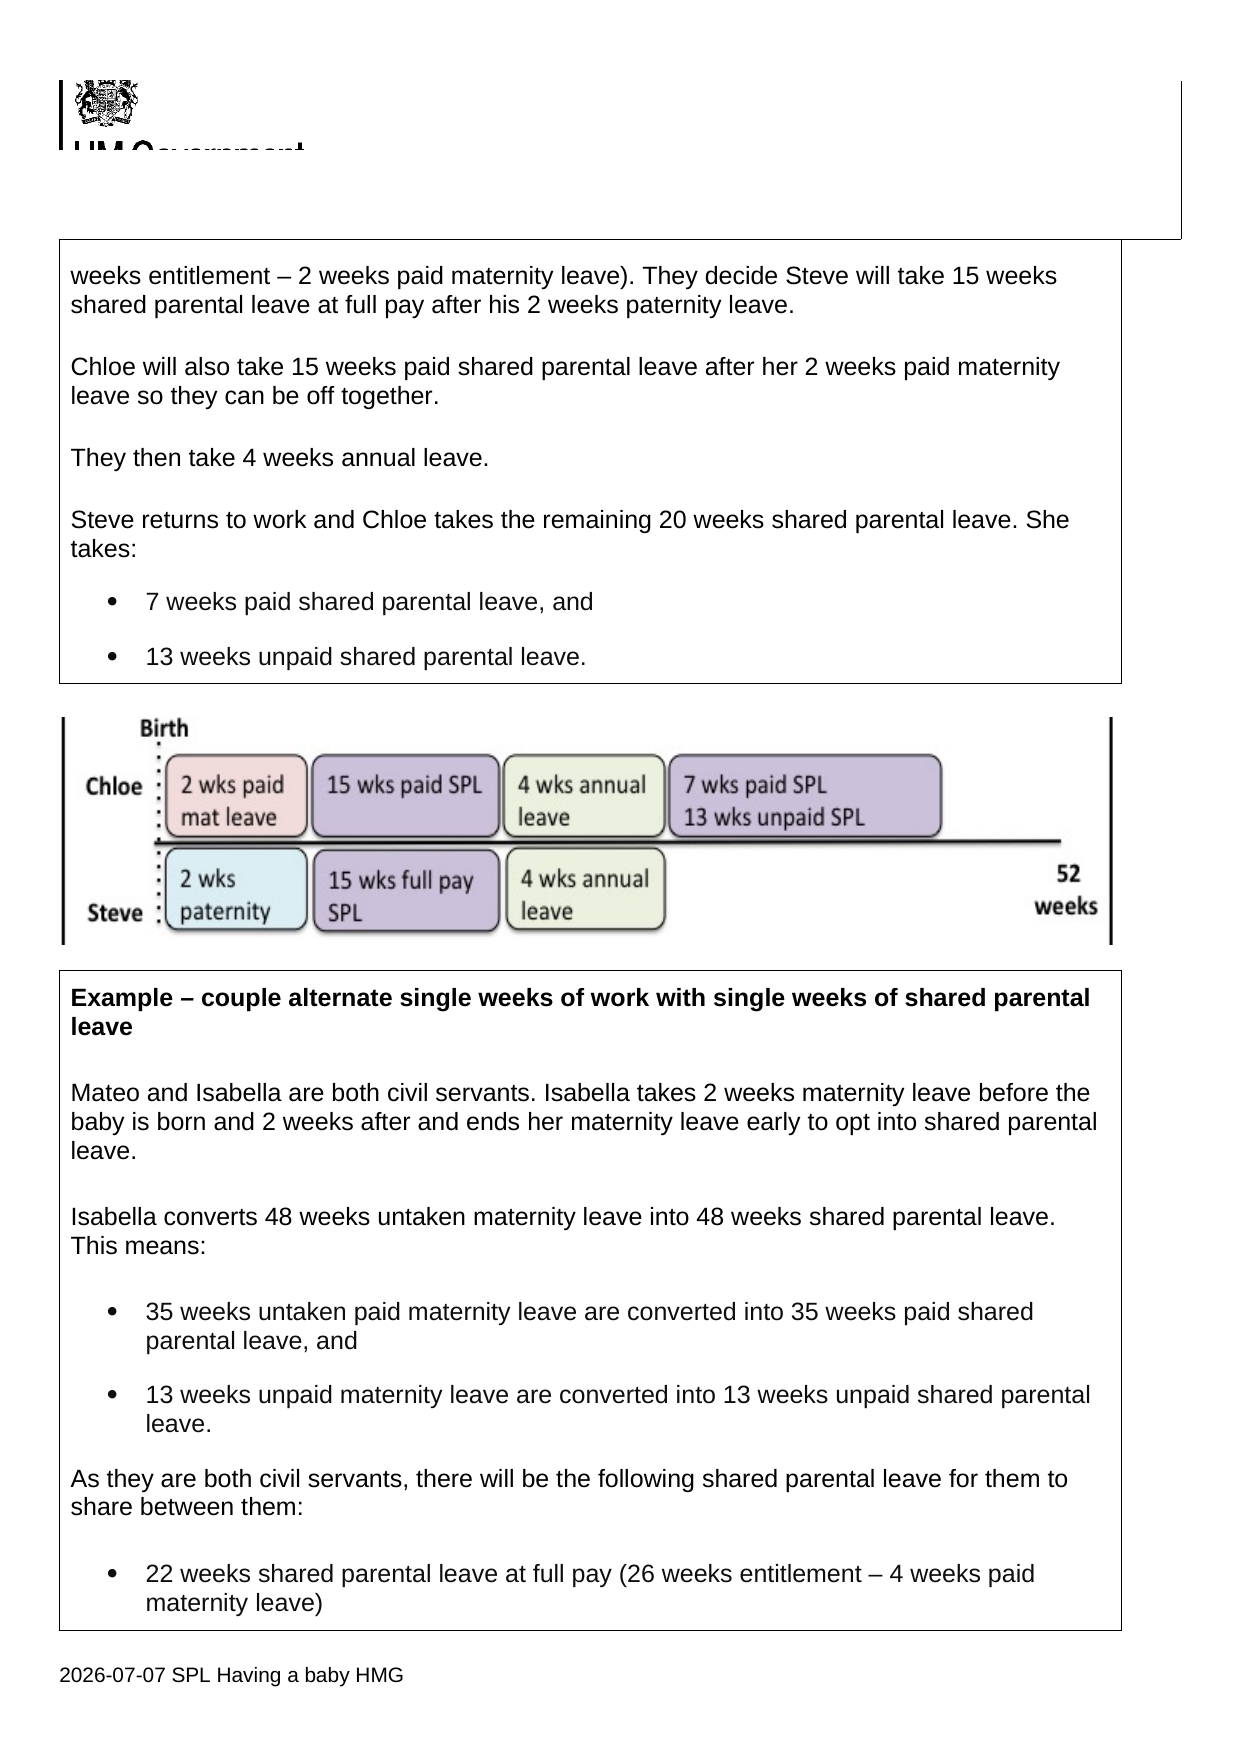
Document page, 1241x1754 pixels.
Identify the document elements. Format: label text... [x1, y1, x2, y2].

table_header Example – couple alternate single weeks of work with single weeks of shared parental leave Mateo and Isabella are both civil servants. Isabella takes 2 weeks maternity leave before the baby is born and 2 weeks after and ends her maternity leave early to opt into shared parental leave. Isabella converts 48 weeks untaken maternity leave into 48 weeks shared parental leave. This means: 35 weeks untaken paid maternity leave are converted into 35 weeks paid shared parental leave, and 13 weeks unpaid maternity leave are converted into 13 weeks unpaid shared parental leave. As they are both civil servants, there will be the following shared parental leave for them to share between them: 22 weeks shared parental leave at full pay (26 weeks entitlement – 4 weeks paid maternity leave) 13 weeks shared parental leave at statutory pay, and 13 weeks unpaid shared parental leave. They decide Isabella will take 22 weeks shared parental leave at full pay and 2 weeks shared parental leave at statutory pay. Mateo will take 11 weeks shared parental leave at statutory pay and 13 weeks unpaid shared parental leave. They alternate weeks of shared parental leave and work between them. [60, 971, 1121, 1629]
table_header weeks entitlement – 2 weeks paid maternity leave). They decide Steve will take 15 weeks shared parental leave at full pay after his 2 weeks paternity leave. Chloe will also take 15 weeks paid shared parental leave after her 2 weeks paid maternity leave so they can be off together. They then take 4 weeks annual leave. Steve returns to work and Chloe takes the remaining 20 weeks shared parental leave. She takes: 7 weeks paid shared parental leave, and 13 weeks unpaid shared parental leave. [60, 240, 1121, 683]
